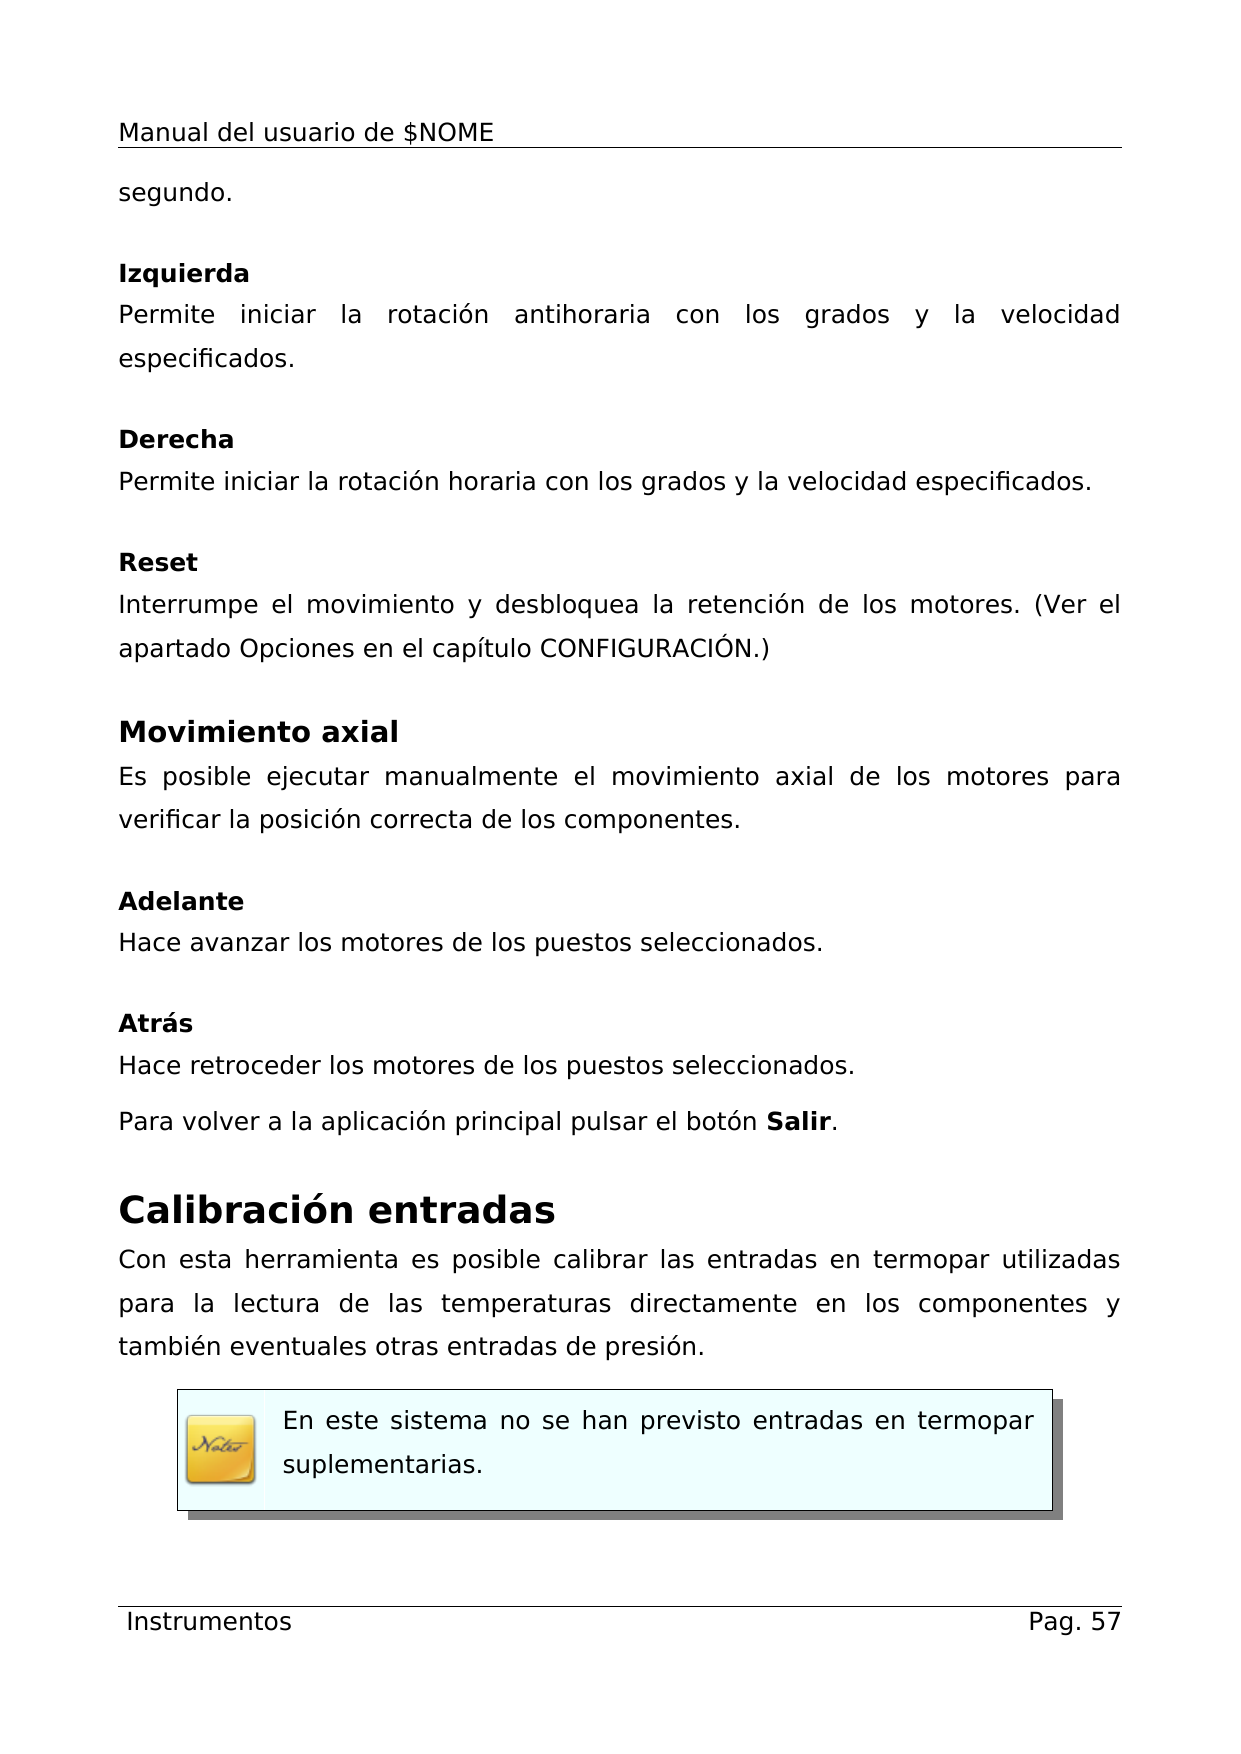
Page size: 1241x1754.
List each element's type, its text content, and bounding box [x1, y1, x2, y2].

subtitle Movimiento axial [118, 715, 1122, 749]
text Interrumpe el movimiento y desbloquea la retención de los motores. (Ver el apartado Opciones en el capítulo CONFIGURACIÓN.) [118, 590, 1122, 663]
text Para volver a la aplicación principal pulsar el botón Salir. [118, 1108, 1122, 1137]
text Hace avanzar los motores de los puestos seleccionados. [118, 928, 1122, 958]
subtitle Calibración entradas [118, 1189, 1122, 1232]
subtitle Izquierda [118, 259, 1122, 288]
table_header [178, 1390, 264, 1510]
table_header En este sistema no se han previsto entradas en termopar suplementarias. [265, 1390, 1052, 1510]
text Permite iniciar la rotación horaria con los grados y la velocidad especificados. [118, 467, 1122, 497]
text segundo. [118, 178, 1122, 207]
picture [183, 1411, 259, 1487]
subtitle Adelante [118, 887, 1122, 916]
subtitle Derecha [118, 426, 1122, 455]
subtitle Reset [118, 549, 1122, 578]
text Hace retroceder los motores de los puestos seleccionados. [118, 1051, 1122, 1081]
text Permite iniciar la rotación antihoraria con los grados y la velocidad especificados. [118, 301, 1122, 374]
text Es posible ejecutar manualmente el movimiento axial de los motores para verificar la posición correcta de los componentes. [118, 762, 1122, 835]
text Con esta herramienta es posible calibrar las entradas en termopar utilizadas para la lectura de las temperaturas directamente en los componentes y también eventuales otras entradas de presión. [118, 1245, 1122, 1362]
subtitle Atrás [118, 1010, 1122, 1039]
